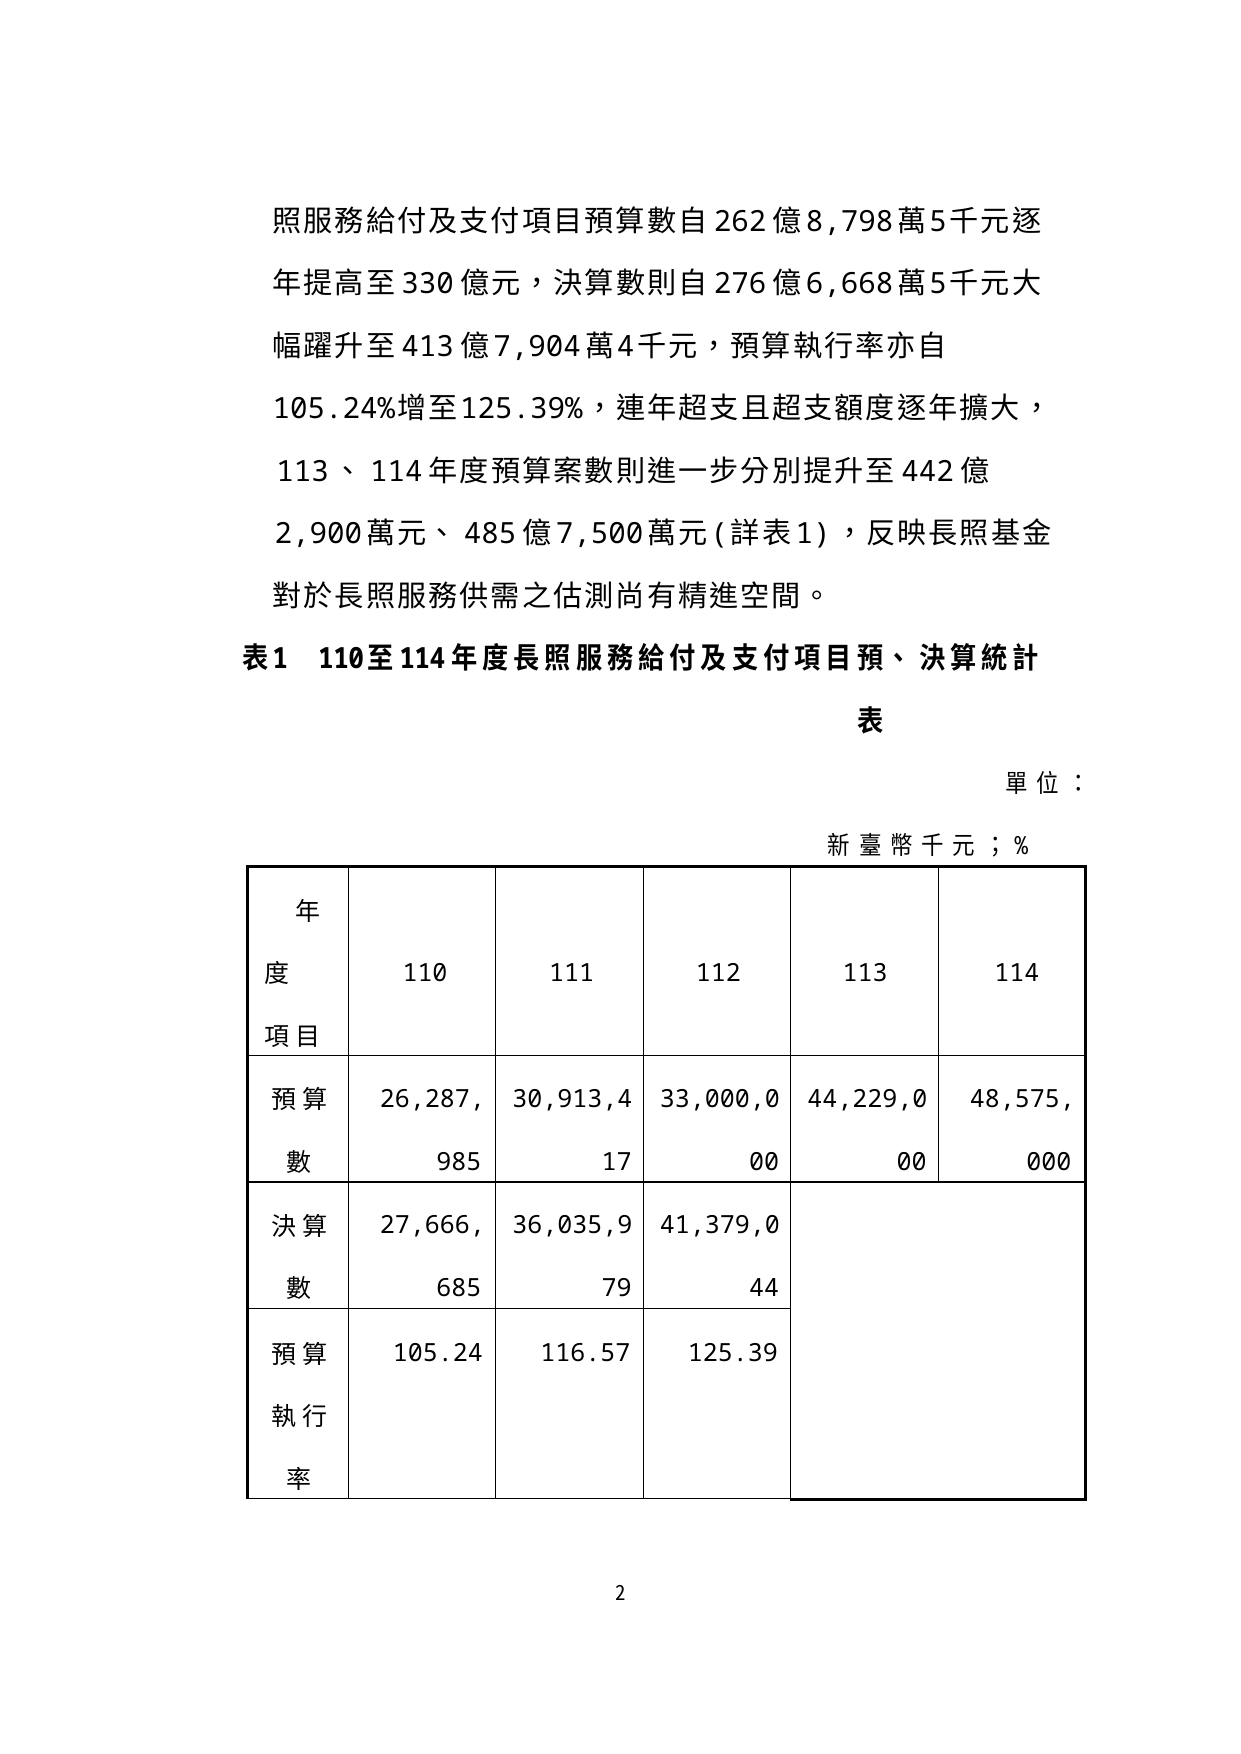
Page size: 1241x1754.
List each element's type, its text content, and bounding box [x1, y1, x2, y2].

text 單位：新臺幣千元；% [240, 740, 1063, 865]
table_header 年度 項目 [249, 868, 348, 1055]
table_cell 105.24 [349, 1309, 495, 1498]
text 表1 110至114年度長照服務給付及支付項目預、決算統計表 [240, 615, 1063, 740]
table_cell 27,666,685 [349, 1183, 495, 1307]
table_header 112 [644, 868, 790, 1055]
text 隨著國人平均餘命延長，老年人口占比持續增加，繼107年度逾14%成為高齡社會後，預計114年度將超過20%邁向超高齡社會，進而帶動對長照服務需求。在涉及一般民眾較常使用之照顧及專業、輔具、交通接送及喘息服務方面，該類服務所涉經費需求係由長照基金之「完善長照服務輸送體系計畫－長照服務給付及支付」項下支應。參據長照基金提供資料及年度預算書，110至112年度長照服務給付及支付項目預算數自262億8,798萬5千元逐年提高至330億元，決算數則自276億6,668萬5千元大幅躍升至413億7,904萬4千元，預算執行率亦自105.24%增至125.39%，連年超支且超支額度逐年擴大，113、114年度預算案數則進一步分別提升至442億2,900萬元、485億7,500萬元(詳表1)，反映長照基金對於長照服務供需之估測尚有精進空間。 [266, 177, 1063, 615]
table_cell 48,575,000 [939, 1056, 1084, 1181]
table_cell 36,035,979 [496, 1183, 643, 1307]
table_header 114 [939, 868, 1084, 1055]
table_cell [791, 1183, 1084, 1498]
table_cell 預算 執行率 [249, 1309, 348, 1498]
table_cell 125.39 [644, 1309, 790, 1498]
table_cell 決算數 [249, 1183, 348, 1307]
table_cell 116.57 [496, 1309, 643, 1498]
table_cell 30,913,417 [496, 1056, 643, 1181]
table_header 113 [791, 868, 938, 1055]
table_header 110 [349, 868, 495, 1055]
table_cell 26,287,985 [349, 1056, 495, 1181]
table_cell 33,000,000 [644, 1056, 790, 1181]
table_cell 41,379,044 [644, 1183, 790, 1307]
table_header 111 [496, 868, 643, 1055]
table_cell 預算數 [249, 1056, 348, 1181]
table_cell 44,229,000 [791, 1056, 938, 1181]
